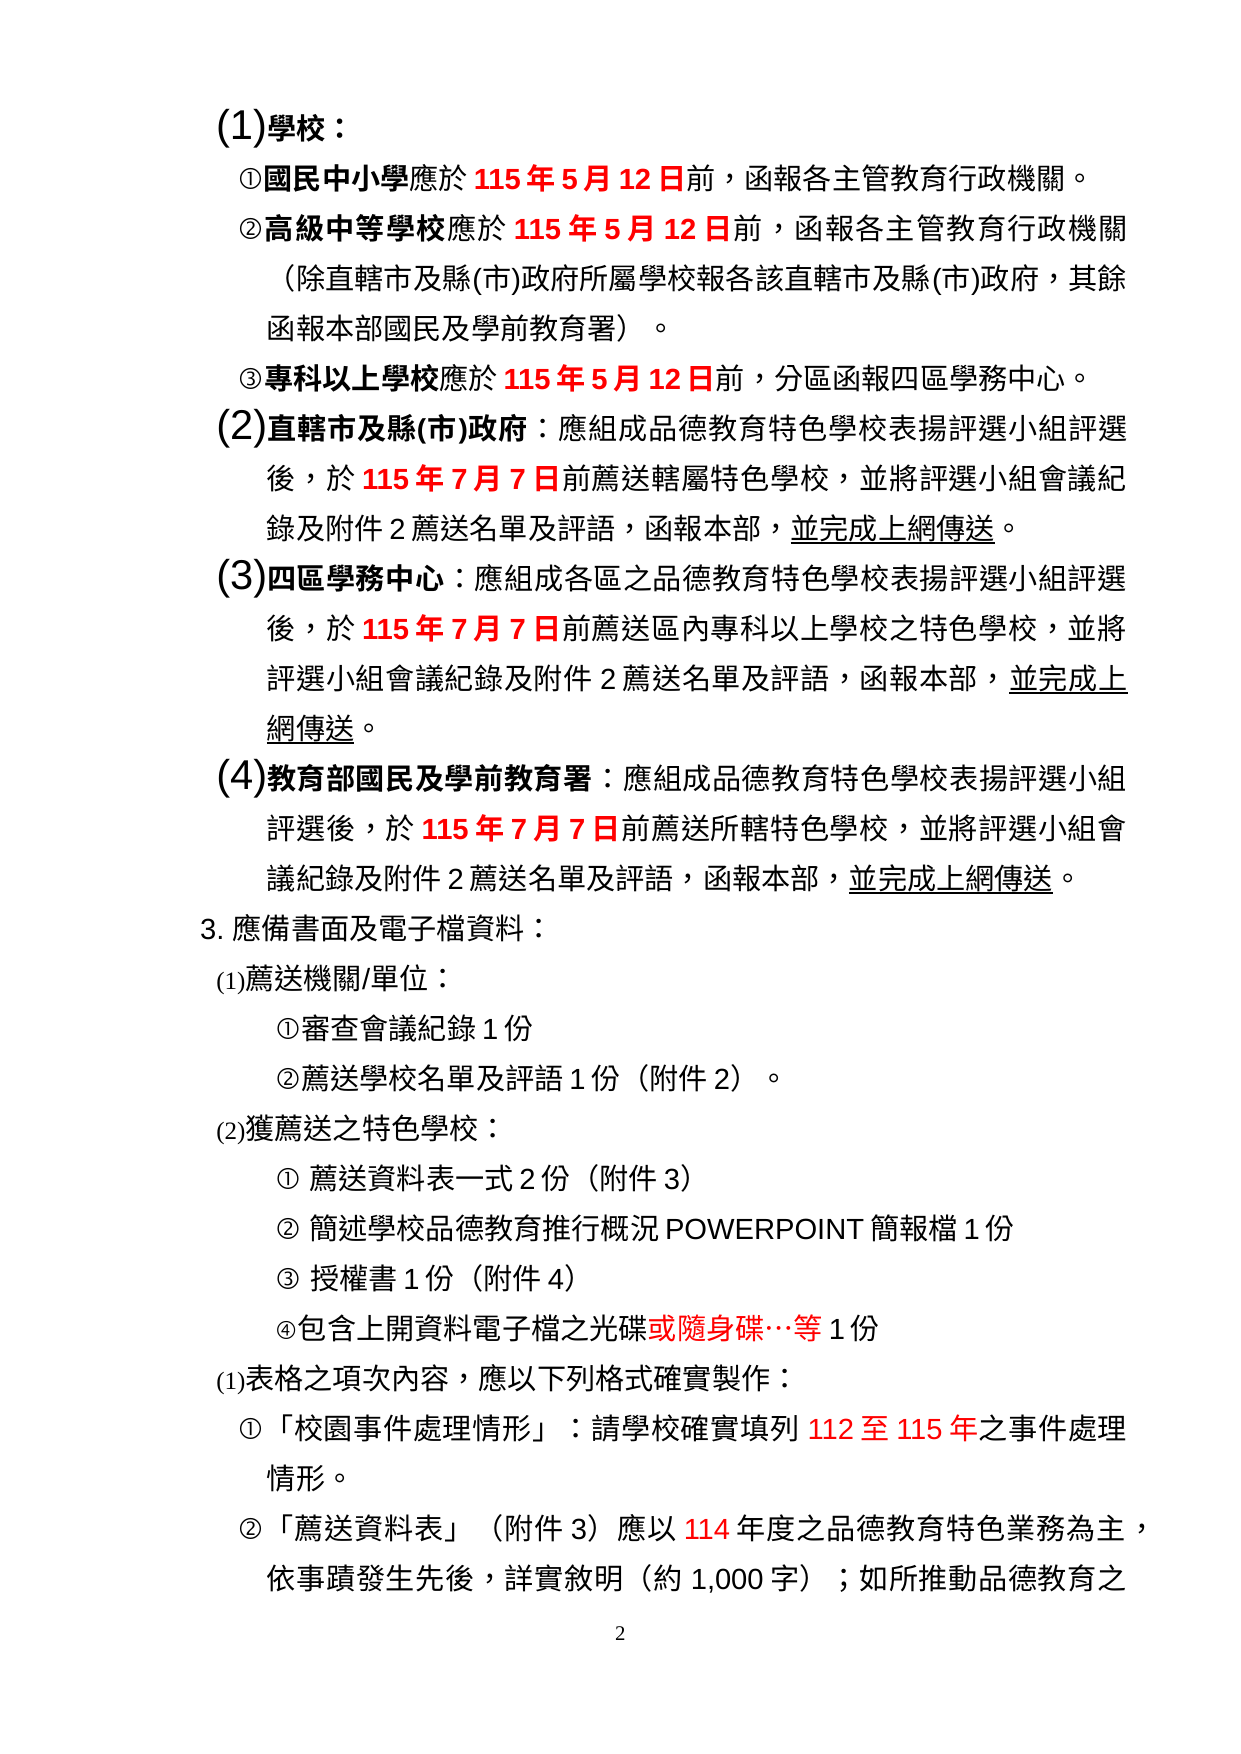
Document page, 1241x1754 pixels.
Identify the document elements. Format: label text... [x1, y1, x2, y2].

list 直轄市及縣(市)政府：應組成品德教育特色學校表揚評選小組評選後，於115年7月7日前薦送轄屬特色學校，並將評選小組會議紀錄及附件2薦送名單及評語，函報本部，並完成上網傳送。 [216, 398, 1128, 548]
text 薦送學校名單及評語1份（附件2）。 [275, 1048, 1128, 1098]
text 國民中小學應於115年5月12日前，函報各主管教育行政機關。 [237, 148, 1128, 198]
text 「校園事件處理情形」：請學校確實填列112至115年之事件處理情形。 [237, 1398, 1128, 1498]
text 3. 應備書面及電子檔資料： [112, 898, 1128, 948]
text  授權書1份（附件4） [275, 1248, 1128, 1298]
text 審查會議紀錄1份 [275, 998, 1128, 1048]
list 四區學務中心：應組成各區之品德教育特色學校表揚評選小組評選後，於115年7月7日前薦送區內專科以上學校之特色學校，並將評選小組會議紀錄及附件2薦送名單及評語，函報本部，並完成上網傳送。 [216, 548, 1128, 748]
list 教育部國民及學前教育署：應組成品德教育特色學校表揚評選小組評選後，於115年7月7日前薦送所轄特色學校，並將評選小組會議紀錄及附件2薦送名單及評語，函報本部，並完成上網傳送。 [216, 748, 1128, 898]
list 學校： [216, 98, 1128, 148]
list 表格之項次內容，應以下列格式確實製作： [216, 1348, 1128, 1398]
text 專科以上學校應於115年5月12日前，分區函報四區學務中心。 [237, 348, 1128, 398]
text 高級中等學校應於115年5月12日前，函報各主管教育行政機關（除直轄市及縣(市)政府所屬學校報各該直轄市及縣(市)政府，其餘函報本部國民及學前教育署）。 [237, 198, 1128, 348]
list 獲薦送之特色學校： [216, 1098, 1128, 1148]
text  薦送資料表一式2份（附件3） [112, 1148, 1128, 1198]
list 包含上開資料電子檔之光碟或隨身碟…等1份 [275, 1298, 1128, 1348]
text 「薦送資料表」（附件3）應以114年度之品德教育特色業務為主，依事蹟發生先後，詳實敘明（約1,000字）；如所推動品德教育之具體重要事蹟具連續性或跨年度者，以最近3年內之重要事蹟為限，並提供特色活動照片6張（圖檔即可，jpg檔2MB以上解析度）。 [237, 1498, 1128, 1598]
text  簡述學校品德教育推行概況POWERPOINT簡報檔1份 [275, 1198, 1128, 1248]
list 薦送機關/單位： [216, 948, 1128, 998]
